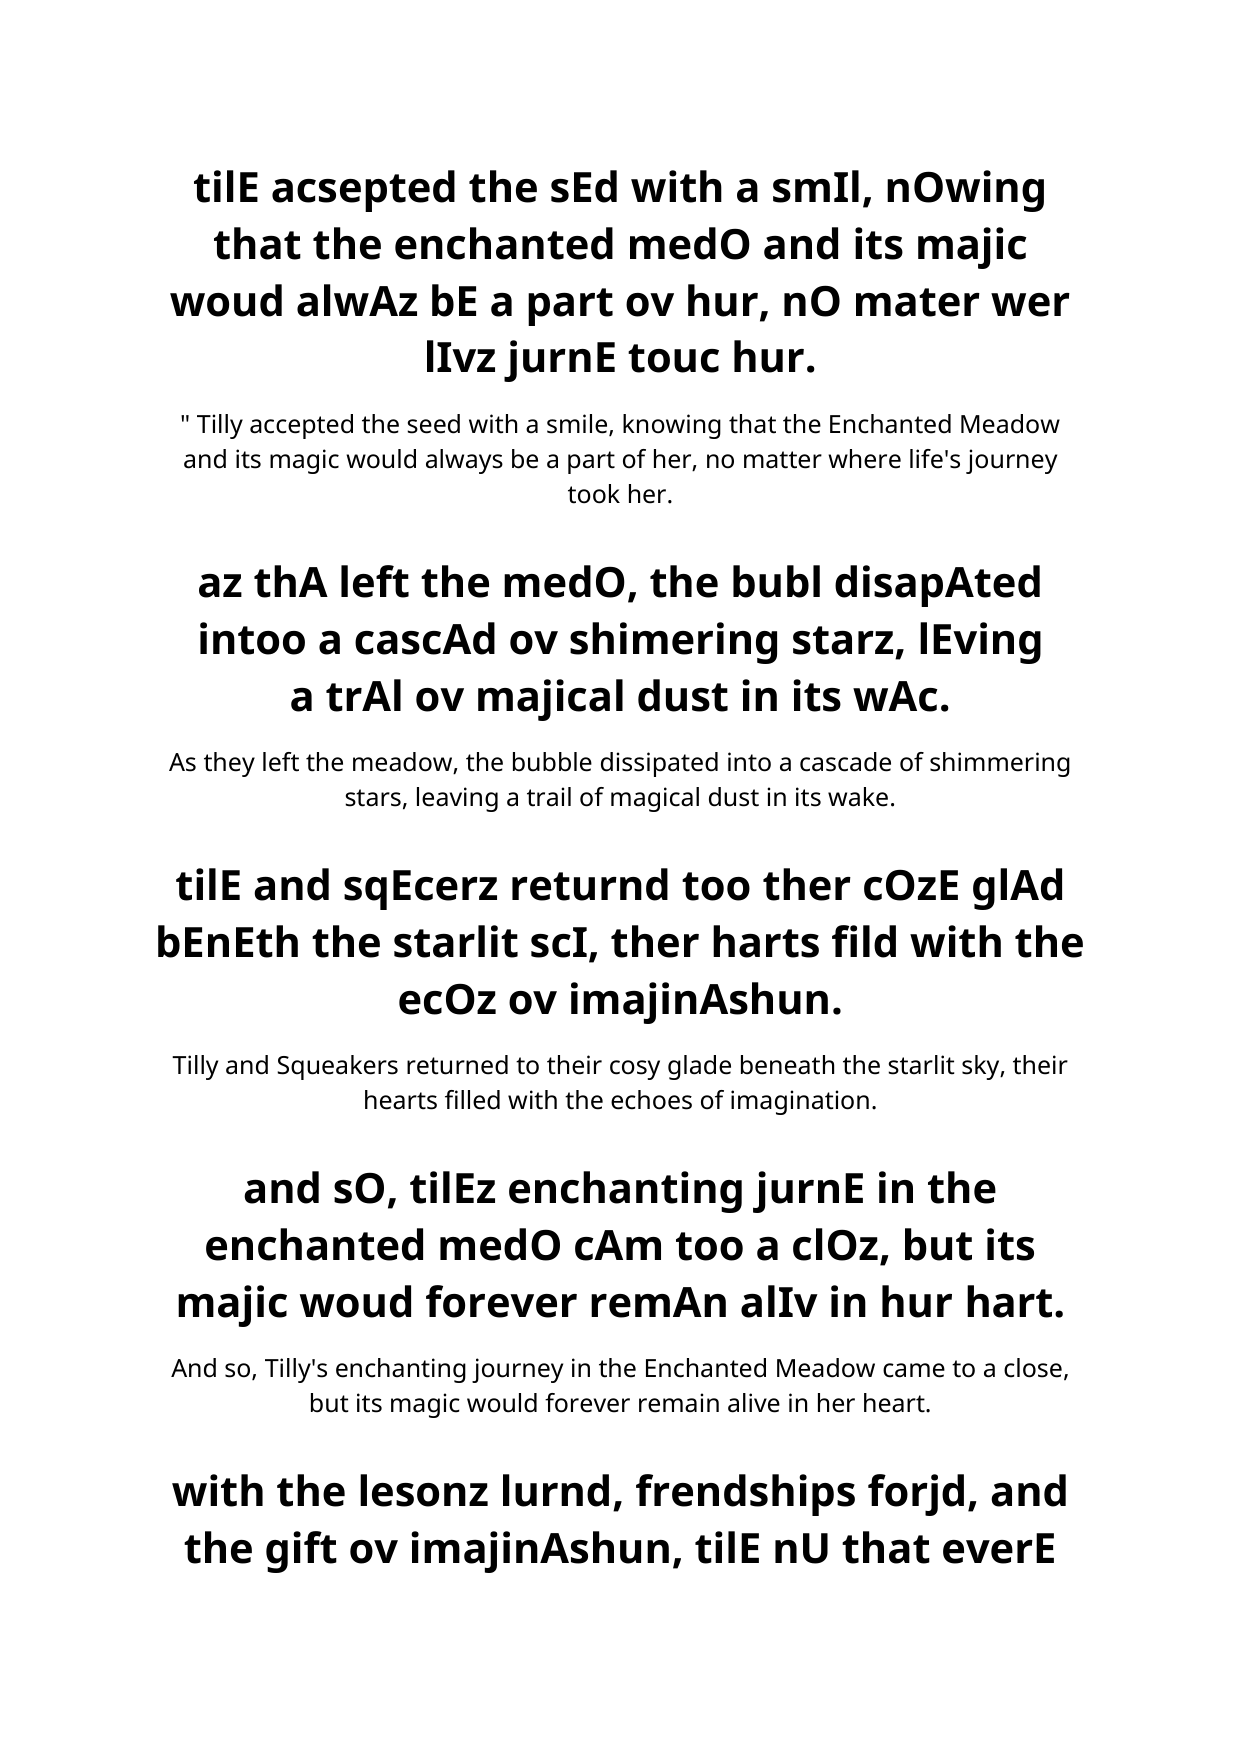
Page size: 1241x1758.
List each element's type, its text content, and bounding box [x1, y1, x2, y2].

text Tilly and Squeakers returned to their cosy glade beneath the starlit sky, their hearts filled with the echoes of imagination. [148, 1048, 1092, 1117]
text " Tilly accepted the seed with a smile, knowing that the Enchanted Meadow and its magic would always be a part of her, no matter where life's journey took her. [175, 407, 1065, 511]
text As they left the meadow, the bubble dissipated into a cascade of shimmering stars, leaving a trail of magical dust in its wake. [148, 745, 1092, 814]
subtitle tilE acsepted the sEd with a smIl, nOwing that the enchanted medO and its majic woud alwAz bE a part ov hur, nO mater wer lIvz jurnE touc hur. [156, 158, 1084, 385]
subtitle tilE and sqEcerz returnd too ther cOzE glAd bEnEth the starlit scI, ther harts fild with the ecOz ov imajinAshun. [148, 856, 1092, 1026]
text And so, Tilly's enchanting journey in the Enchanted Meadow came to a close, but its magic would forever remain alive in her heart. [148, 1351, 1092, 1420]
subtitle and sO, tilEz enchanting jurnE in the enchanted medO cAm too a clOz, but its majic woud forever remAn alIv in hur hart. [153, 1159, 1087, 1329]
subtitle az thA left the medO, the bubl disapAted intoo a cascAd ov shimering starz, lEving a trAl ov majical dust in its wAc. [182, 553, 1059, 723]
subtitle with the lesonz lurnd, frendships forjd, and the gift ov imajinAshun, tilE nU that everE [148, 1462, 1092, 1576]
